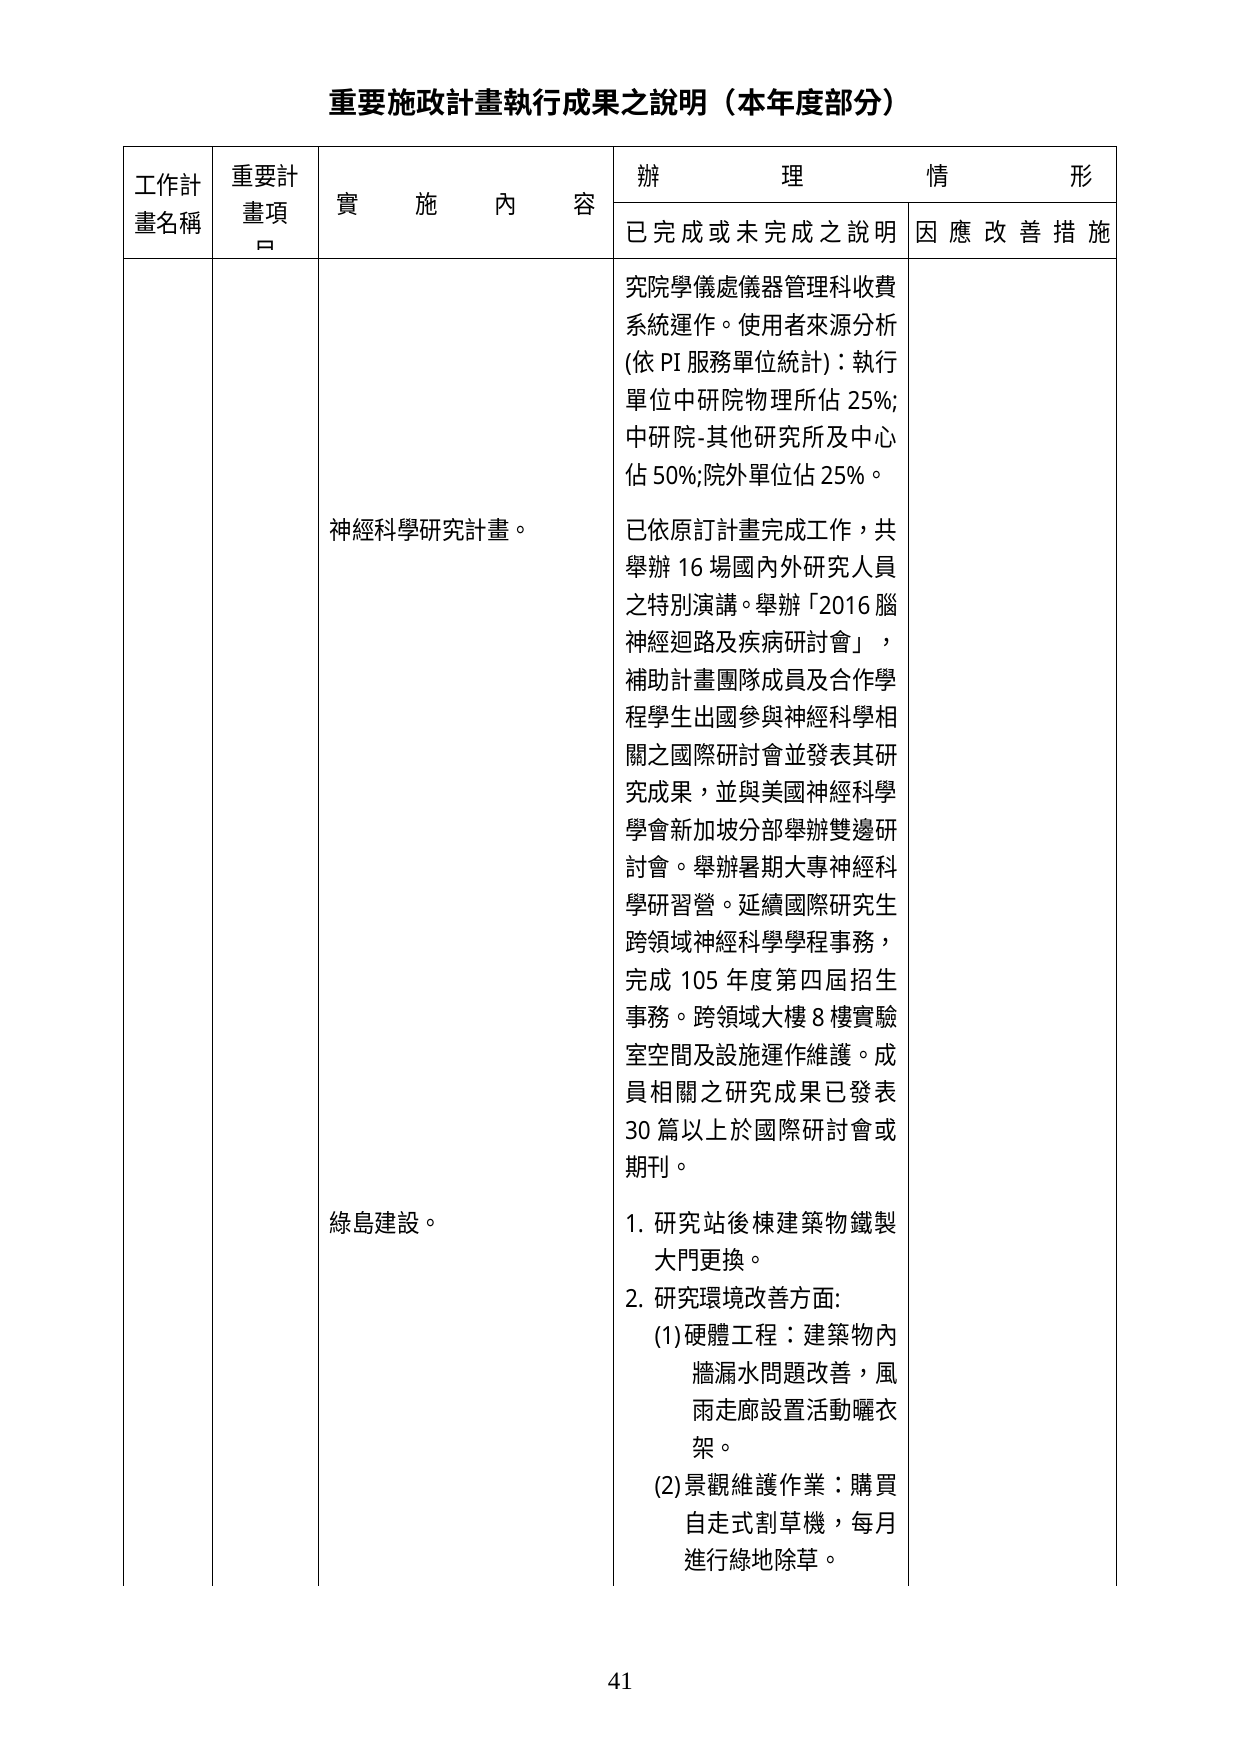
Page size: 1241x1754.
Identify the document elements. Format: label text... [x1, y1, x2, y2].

table_cell [124, 1194, 212, 1586]
table_cell 已完成或未完成之說明 [614, 203, 908, 258]
table_header 工作計畫名稱 [124, 147, 212, 258]
table_cell [909, 1194, 1116, 1586]
table_cell 神經科學研究計畫。 [319, 501, 613, 1194]
table_header 辦理情形 [614, 147, 1116, 202]
table_cell 已依原訂計畫完成工作，共舉辦16場國內外研究人員之特別演講。舉辦「2016腦神經迴路及疾病研討會」，補助計畫團隊成員及合作學程學生出國參與神經科學相關之國際研討會並發表其研究成果，並與美國神經科學學會新加坡分部舉辦雙邊研討會。舉辦暑期大專神經科學研習營。延續國際研究生跨領域神經科學學程事務，完成105年度第四屆招生事務。跨領域大樓8樓實驗室空間及設施運作維護。成員相關之研究成果已發表30篇以上於國際研討會或期刊。 [614, 501, 908, 1194]
table_cell [213, 259, 318, 501]
table_cell [909, 259, 1116, 501]
table_cell 研究站後棟建築物鐵製大門更換。 研究環境改善方面: 硬體工程：建築物內牆漏水問題改善，風雨走廊設置活動曬衣架。 景觀維護作業：購買自走式割草機，每月進行綠地除草。 申請使用研究站計畫20件，5位國外學者與本院合作來綠島進行調查或研究;本年度共33次的申請，計238人次260天。 持續進行公館港等地區溫度變化監測；記錄綠島大香菇(微孔珊瑚)的健康狀況調查。 [614, 1194, 908, 1586]
table_cell [213, 501, 318, 1194]
table_cell 綠島建設。 [319, 1194, 613, 1586]
table_cell [909, 501, 1116, 1194]
table_cell [213, 1194, 318, 1586]
table_header 重要計畫項 目 [213, 147, 318, 258]
table_cell 因應改善措施 [909, 203, 1116, 258]
table_header 實施內容 [319, 147, 613, 258]
table_cell [124, 501, 212, 1194]
table_cell [319, 259, 613, 501]
table_cell [124, 259, 212, 501]
table_cell 究院學儀處儀器管理科收費系統運作。使用者來源分析(依 PI 服務單位統計)：執行單位中研院物理所佔25%; 中研院-其他研究所及中心佔50%;院外單位佔25%。 [614, 259, 908, 501]
